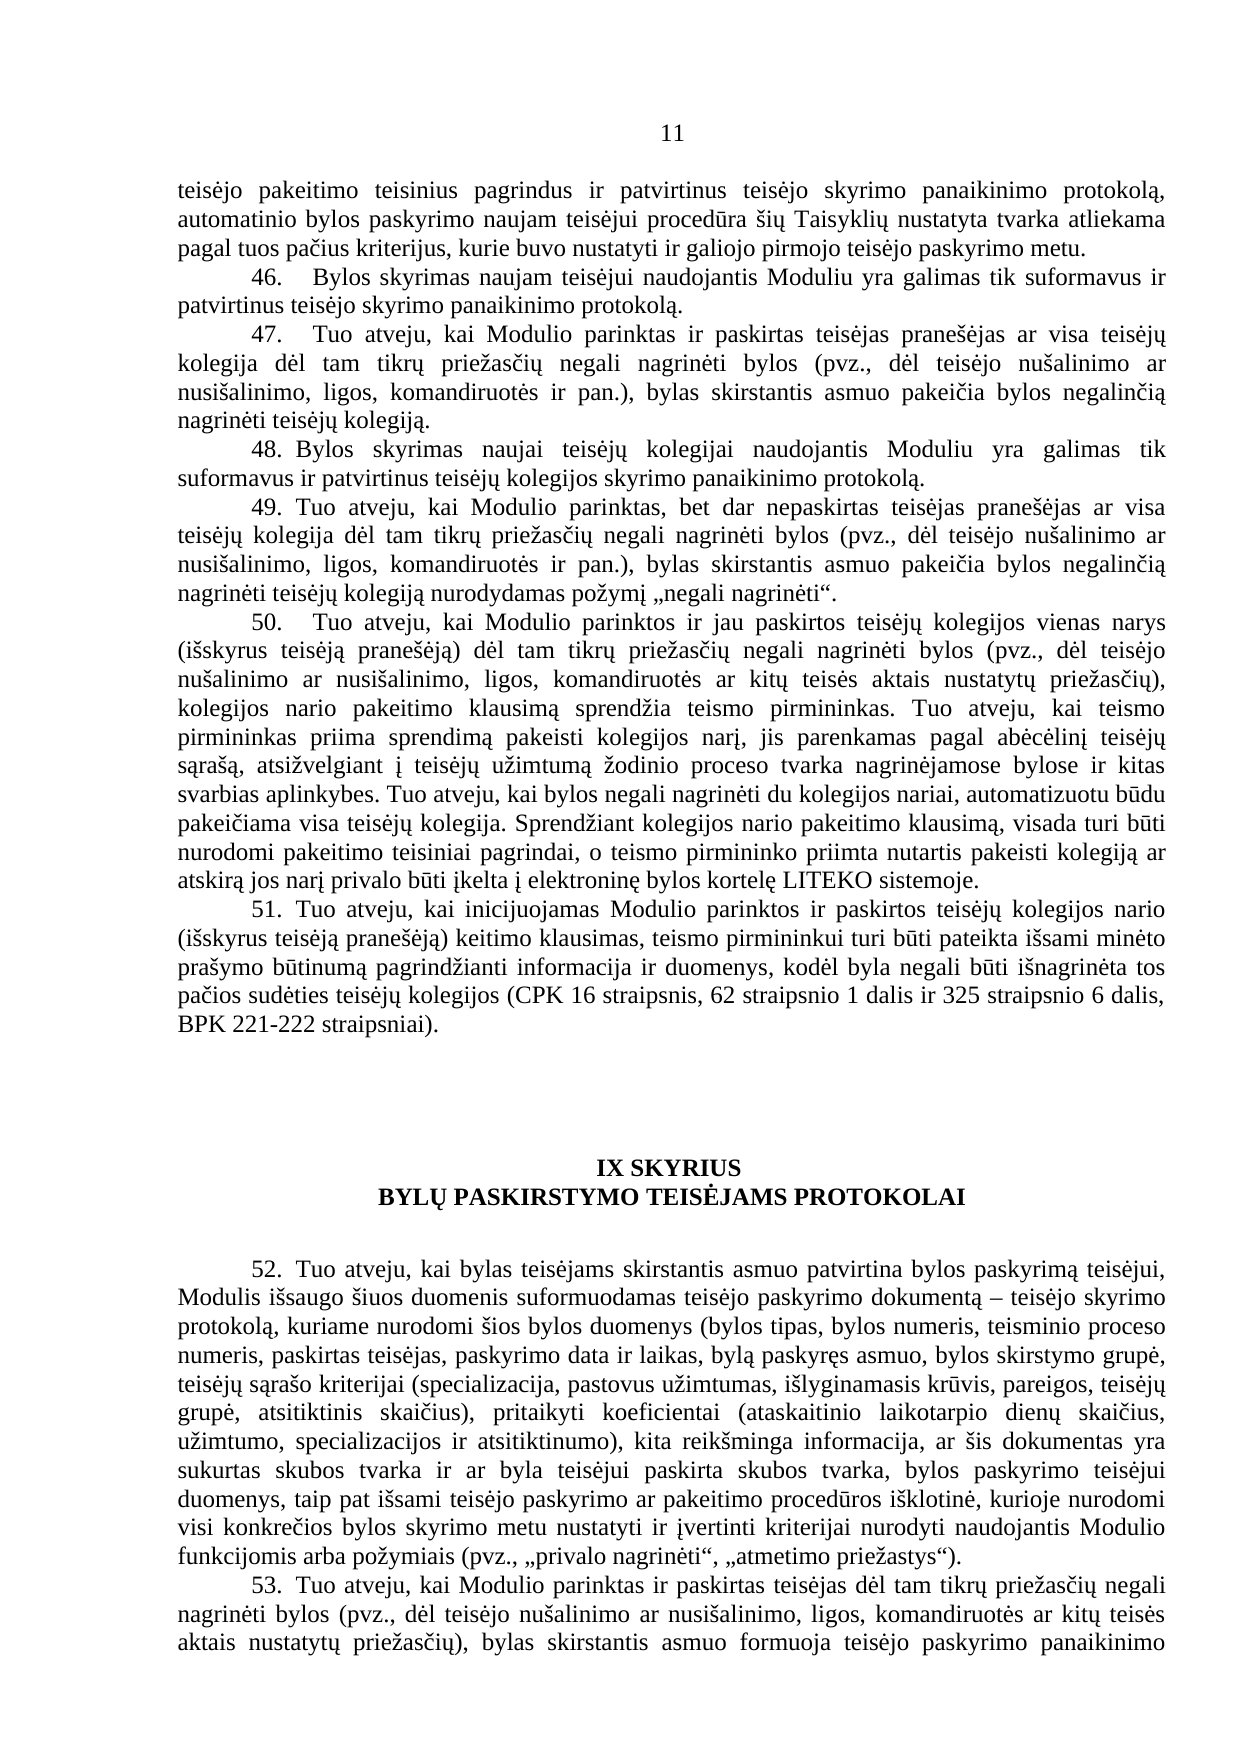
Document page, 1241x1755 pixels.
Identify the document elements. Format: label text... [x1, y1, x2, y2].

text 48. Bylos skyrimas naujai teisėjų kolegijai naudojantis Moduliu yra galimas tik suformavus ir patvirtinus teisėjų kolegijos skyrimo panaikinimo protokolą. [177, 434, 1167, 492]
text 49. Tuo atveju, kai Modulio parinktas, bet dar nepaskirtas teisėjas pranešėjas ar visa teisėjų kolegija dėl tam tikrų priežasčių negali nagrinėti bylos (pvz., dėl teisėjo nušalinimo ar nusišalinimo, ligos, komandiruotės ir pan.), bylas skirstantis asmuo pakeičia bylos negalinčią nagrinėti teisėjų kolegiją nurodydamas požymį „negali nagrinėti“. [177, 492, 1167, 607]
text teisėjo pakeitimo teisinius pagrindus ir patvirtinus teisėjo skyrimo panaikinimo protokolą, automatinio bylos paskyrimo naujam teisėjui procedūra šių Taisyklių nustatyta tvarka atliekama pagal tuos pačius kriterijus, kurie buvo nustatyti ir galiojo pirmojo teisėjo paskyrimo metu. [177, 176, 1167, 262]
text 47. Tuo atveju, kai Modulio parinktas ir paskirtas teisėjas pranešėjas ar visa teisėjų kolegija dėl tam tikrų priežasčių negali nagrinėti bylos (pvz., dėl teisėjo nušalinimo ar nusišalinimo, ligos, komandiruotės ir pan.), bylas skirstantis asmuo pakeičia bylos negalinčią nagrinėti teisėjų kolegiją. [177, 319, 1167, 434]
text 53. Tuo atveju, kai Modulio parinktas ir paskirtas teisėjas dėl tam tikrų priežasčių negali nagrinėti bylos (pvz., dėl teisėjo nušalinimo ar nusišalinimo, ligos, komandiruotės ar kitų teisės aktais nustatytų priežasčių), bylas skirstantis asmuo formuoja teisėjo paskyrimo panaikinimo [177, 1570, 1167, 1656]
text 46. Bylos skyrimas naujam teisėjui naudojantis Moduliu yra galimas tik suformavus ir patvirtinus teisėjo skyrimo panaikinimo protokolą. [177, 262, 1167, 319]
text 50. Tuo atveju, kai Modulio parinktos ir jau paskirtos teisėjų kolegijos vienas narys (išskyrus teisėją pranešėją) dėl tam tikrų priežasčių negali nagrinėti bylos (pvz., dėl teisėjo nušalinimo ar nusišalinimo, ligos, komandiruotės ar kitų teisės aktais nustatytų priežasčių), kolegijos nario pakeitimo klausimą sprendžia teismo pirmininkas. Tuo atveju, kai teismo pirmininkas priima sprendimą pakeisti kolegijos narį, jis parenkamas pagal abėcėlinį teisėjų sąrašą, atsižvelgiant į teisėjų užimtumą žodinio proceso tvarka nagrinėjamose bylose ir kitas svarbias aplinkybes. Tuo atveju, kai bylos negali nagrinėti du kolegijos nariai, automatizuotu būdu pakeičiama visa teisėjų kolegija. Sprendžiant kolegijos nario pakeitimo klausimą, visada turi būti nurodomi pakeitimo teisiniai pagrindai, o teismo pirmininko priimta nutartis pakeisti kolegiją ar atskirą jos narį privalo būti įkelta į elektroninę bylos kortelę LITEKO sistemoje. [177, 607, 1167, 894]
text 51. Tuo atveju, kai inicijuojamas Modulio parinktos ir paskirtos teisėjų kolegijos nario (išskyrus teisėją pranešėją) keitimo klausimas, teismo pirmininkui turi būti pateikta išsami minėto prašymo būtinumą pagrindžianti informacija ir duomenys, kodėl byla negali būti išnagrinėta tos pačios sudėties teisėjų kolegijos (CPK 16 straipsnis, 62 straipsnio 1 dalis ir 325 straipsnio 6 dalis, BPK 221-222 straipsniai). [177, 894, 1167, 1038]
text BYLŲ PASKIRSTYMO TEISĖJAMS PROTOKOLAI [177, 1182, 1167, 1211]
text IX SKYRIUS [177, 1153, 1167, 1182]
text 52. Tuo atveju, kai bylas teisėjams skirstantis asmuo patvirtina bylos paskyrimą teisėjui, Modulis išsaugo šiuos duomenis suformuodamas teisėjo paskyrimo dokumentą – teisėjo skyrimo protokolą, kuriame nurodomi šios bylos duomenys (bylos tipas, bylos numeris, teisminio proceso numeris, paskirtas teisėjas, paskyrimo data ir laikas, bylą paskyręs asmuo, bylos skirstymo grupė, teisėjų sąrašo kriterijai (specializacija, pastovus užimtumas, išlyginamasis krūvis, pareigos, teisėjų grupė, atsitiktinis skaičius), pritaikyti koeficientai (ataskaitinio laikotarpio dienų skaičius, užimtumo, specializacijos ir atsitiktinumo), kita reikšminga informacija, ar šis dokumentas yra sukurtas skubos tvarka ir ar byla teisėjui paskirta skubos tvarka, bylos paskyrimo teisėjui duomenys, taip pat išsami teisėjo paskyrimo ar pakeitimo procedūros išklotinė, kurioje nurodomi visi konkrečios bylos skyrimo metu nustatyti ir įvertinti kriterijai nurodyti naudojantis Modulio funkcijomis arba požymiais (pvz., „privalo nagrinėti“, „atmetimo priežastys“). [177, 1254, 1167, 1570]
